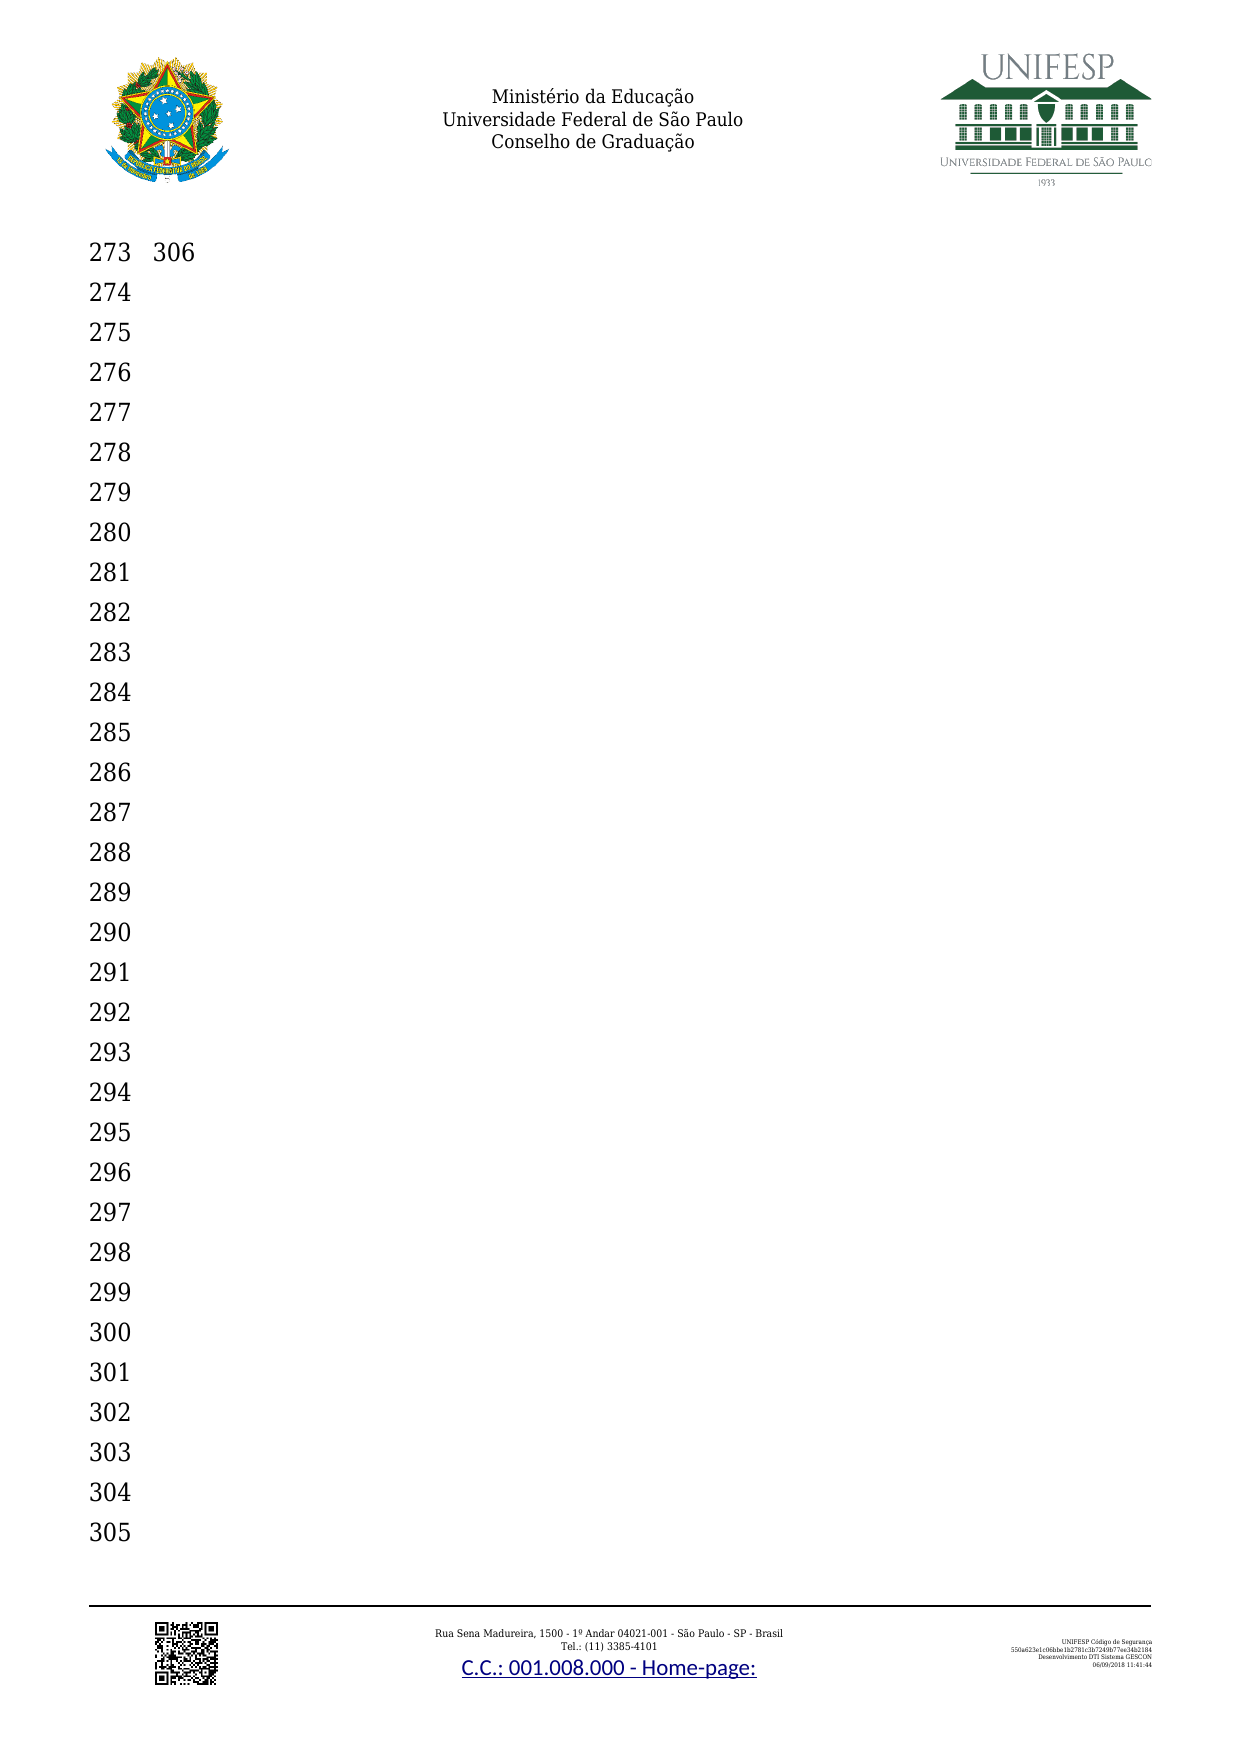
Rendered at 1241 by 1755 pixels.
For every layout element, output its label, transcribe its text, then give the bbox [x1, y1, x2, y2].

text 275 [88, 318, 132, 347]
text 290 [88, 918, 132, 947]
text 285 [88, 718, 132, 747]
text 274 [88, 278, 132, 307]
text 277 [88, 398, 132, 427]
text 292 [88, 998, 132, 1027]
text 298 [88, 1238, 132, 1267]
text 287 [88, 798, 132, 827]
text 301 [88, 1358, 132, 1387]
text 289 [88, 878, 132, 907]
text 303 [88, 1438, 132, 1467]
text 299 [88, 1278, 132, 1307]
text 280 [88, 518, 132, 547]
text 282 [88, 598, 132, 627]
text 294 [88, 1078, 132, 1107]
text 306 [152, 238, 1166, 267]
text 296 [88, 1158, 132, 1187]
text 293 [88, 1038, 132, 1067]
text 304 [88, 1478, 132, 1507]
text 284 [88, 678, 132, 707]
text 273 [88, 238, 132, 267]
text 305 [88, 1518, 132, 1547]
text 276 [88, 358, 132, 387]
text 278 [88, 438, 132, 467]
text 283 [88, 638, 132, 667]
text 297 [88, 1198, 132, 1227]
text 288 [88, 838, 132, 867]
text 300 [88, 1318, 132, 1347]
text 281 [88, 558, 132, 587]
text 279 [88, 478, 132, 507]
text 302 [88, 1398, 132, 1427]
text 291 [88, 958, 132, 987]
text 295 [88, 1118, 132, 1147]
text 286 [88, 758, 132, 787]
